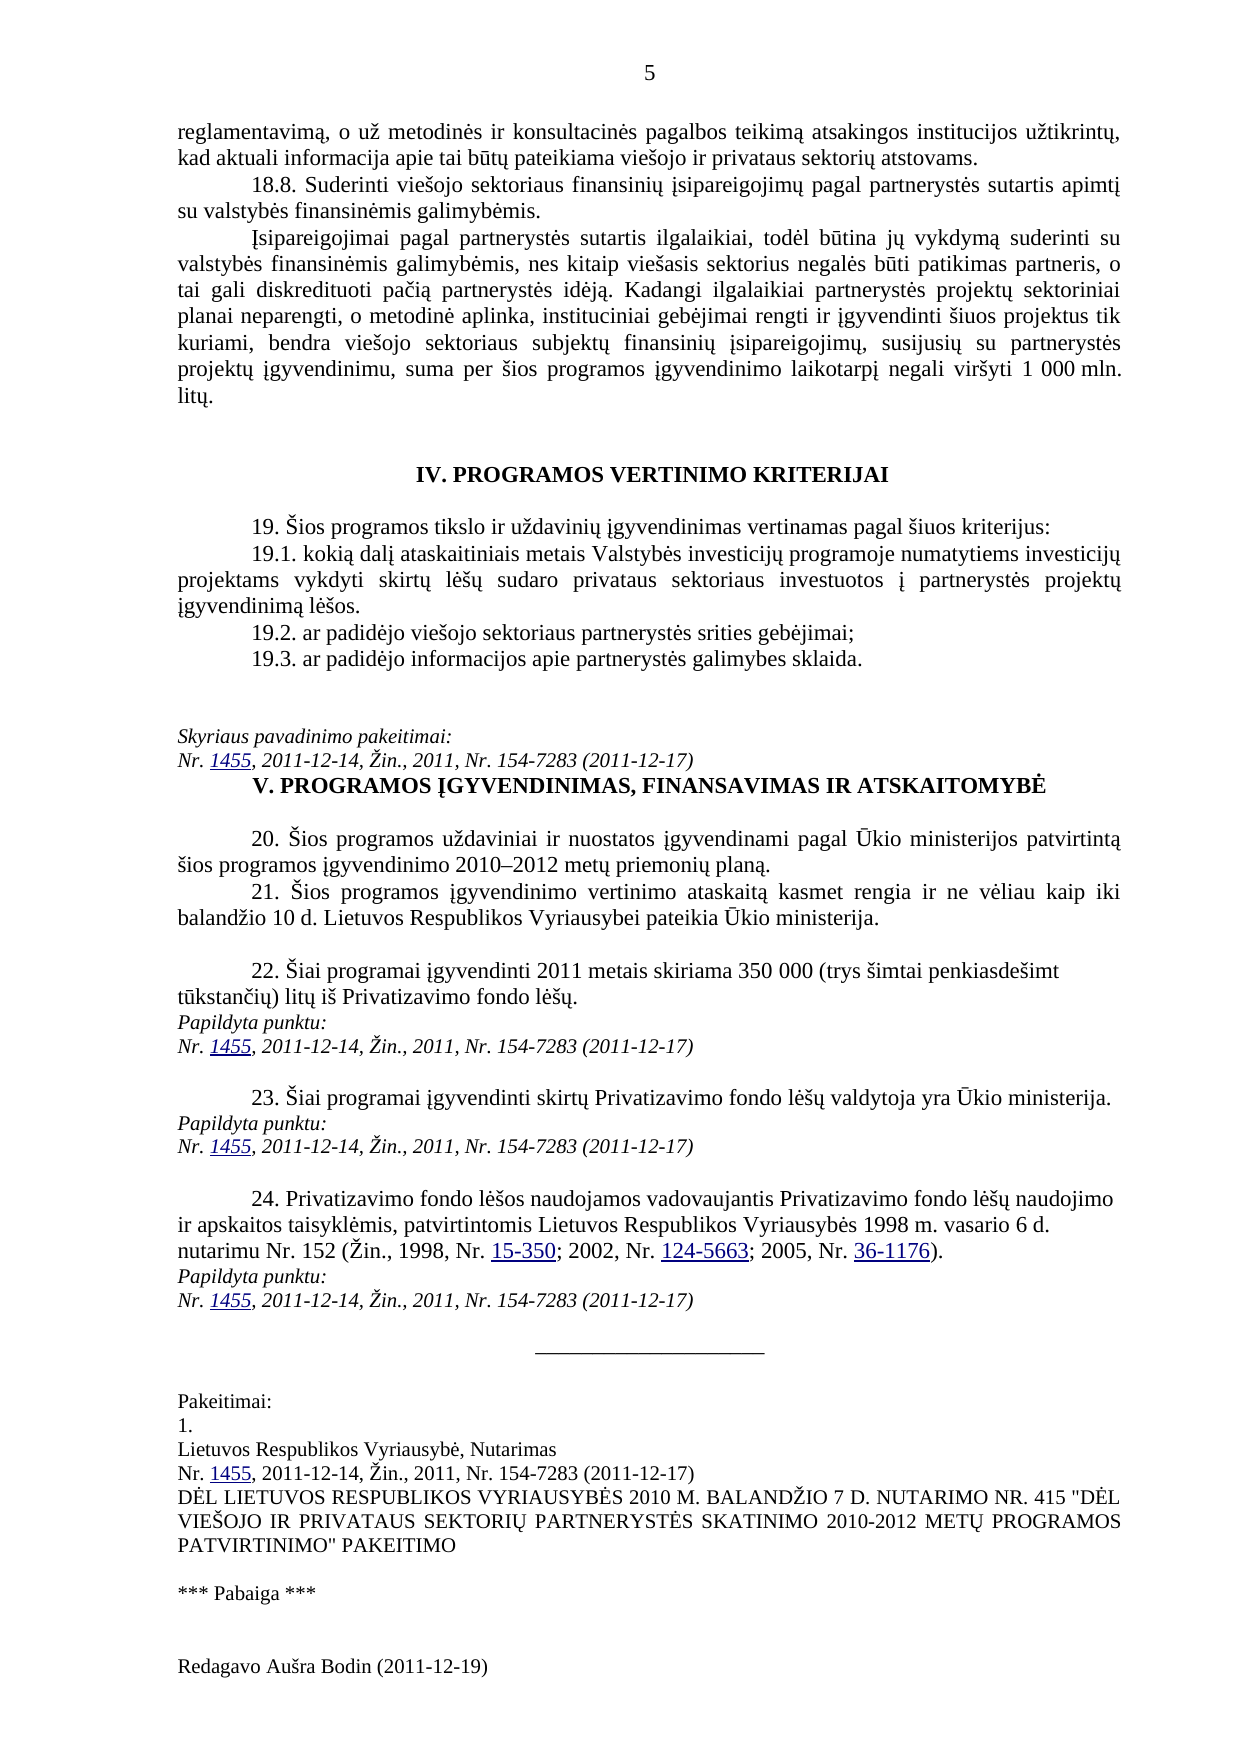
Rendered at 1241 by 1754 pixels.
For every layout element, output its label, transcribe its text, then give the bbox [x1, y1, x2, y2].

text Skyriaus pavadinimo pakeitimai: [177, 724, 1122, 748]
text 24. Privatizavimo fondo lėšos naudojamos vadovaujantis Privatizavimo fondo lėšų naudojimo ir apskaitos taisyklėmis, patvirtintomis Lietuvos Respublikos Vyriausybės 1998 m. vasario 6 d. nutarimu Nr. 152 (Žin., 1998, Nr. 15-350; 2002, Nr. 124-5663; 2005, Nr. 36-1176). [177, 1185, 1122, 1264]
text 1. [177, 1413, 1122, 1437]
text reglamentavimą, o už metodinės ir konsultacinės pagalbos teikimą atsakingos institucijos užtikrintų, kad aktuali informacija apie tai būtų pateikiama viešojo ir privataus sektorių atstovams. [177, 118, 1122, 171]
text Papildyta punktu: [177, 1264, 1122, 1288]
text Pakeitimai: [177, 1389, 1122, 1413]
text –––––––––––––––––––– [177, 1338, 1122, 1365]
text 19.3. ar padidėjo informacijos apie partnerystės galimybes sklaida. [177, 645, 1122, 672]
text 22. Šiai programai įgyvendinti 2011 metais skiriama 350 000 (trys šimtai penkiasdešimt tūkstančių) litų iš Privatizavimo fondo lėšų. [177, 957, 1122, 1009]
text IV. PROGRAMOS VERTINIMO KRITERIJAI [177, 461, 1122, 487]
text 21. Šios programos įgyvendinimo vertinimo ataskaitą kasmet rengia ir ne vėliau kaip iki balandžio 10 d. Lietuvos Respublikos Vyriausybei pateikia Ūkio ministerija. [177, 878, 1122, 931]
text 18.8. Suderinti viešojo sektoriaus finansinių įsipareigojimų pagal partnerystės sutartis apimtį su valstybės finansinėmis galimybėmis. [177, 171, 1122, 223]
text 20. Šios programos uždaviniai ir nuostatos įgyvendinami pagal Ūkio ministerijos patvirtintą šios programos įgyvendinimo 2010–2012 metų priemonių planą. [177, 825, 1122, 878]
text Nr. 1455, 2011-12-14, Žin., 2011, Nr. 154-7283 (2011-12-17) [177, 1034, 1122, 1058]
text Papildyta punktu: [177, 1009, 1122, 1034]
text Nr. 1455, 2011-12-14, Žin., 2011, Nr. 154-7283 (2011-12-17) [177, 1288, 1122, 1312]
text Papildyta punktu: [177, 1110, 1122, 1134]
text 19.1. kokią dalį ataskaitiniais metais Valstybės investicijų programoje numatytiems investicijų projektams vykdyti skirtų lėšų sudaro privataus sektoriaus investuotos į partnerystės projektų įgyvendinimą lėšos. [177, 540, 1122, 619]
text Nr. 1455, 2011-12-14, Žin., 2011, Nr. 154-7283 (2011-12-17) [177, 1134, 1122, 1158]
text Nr. 1455, 2011-12-14, Žin., 2011, Nr. 154-7283 (2011-12-17) [177, 748, 1122, 772]
text Nr. 1455, 2011-12-14, Žin., 2011, Nr. 154-7283 (2011-12-17) [177, 1461, 1122, 1485]
text DĖL LIETUVOS RESPUBLIKOS VYRIAUSYBĖS 2010 M. BALANDŽIO 7 D. NUTARIMO NR. 415 "DĖL VIEŠOJO IR PRIVATAUS SEKTORIŲ PARTNERYSTĖS SKATINIMO 2010-2012 METŲ PROGRAMOS PATVIRTINIMO" PAKEITIMO [177, 1485, 1122, 1557]
text Įsipareigojimai pagal partnerystės sutartis ilgalaikiai, todėl būtina jų vykdymą suderinti su valstybės finansinėmis galimybėmis, nes kitaip viešasis sektorius negalės būti patikimas partneris, o tai gali diskredituoti pačią partnerystės idėją. Kadangi ilgalaikiai partnerystės projektų sektoriniai planai neparengti, o metodinė aplinka, instituciniai gebėjimai rengti ir įgyvendinti šiuos projektus tik kuriami, bendra viešojo sektoriaus subjektų finansinių įsipareigojimų, susijusių su partnerystės projektų įgyvendinimu, suma per šios programos įgyvendinimo laikotarpį negali viršyti 1 000 mln. litų. [177, 223, 1122, 408]
text 19.2. ar padidėjo viešojo sektoriaus partnerystės srities gebėjimai; [177, 619, 1122, 645]
text Lietuvos Respublikos Vyriausybė, Nutarimas [177, 1437, 1122, 1461]
text 19. Šios programos tikslo ir uždavinių įgyvendinimas vertinamas pagal šiuos kriterijus: [177, 513, 1122, 540]
text *** Pabaiga *** [177, 1581, 1122, 1605]
text 23. Šiai programai įgyvendinti skirtų Privatizavimo fondo lėšų valdytoja yra Ūkio ministerija. [177, 1084, 1122, 1110]
text Redagavo Aušra Bodin (2011-12-19) [177, 1653, 1122, 1678]
text V. PROGRAMOS ĮGYVENDINIMAS, FINANSAVIMAS IR ATSKAITOMYBĖ [177, 772, 1122, 799]
